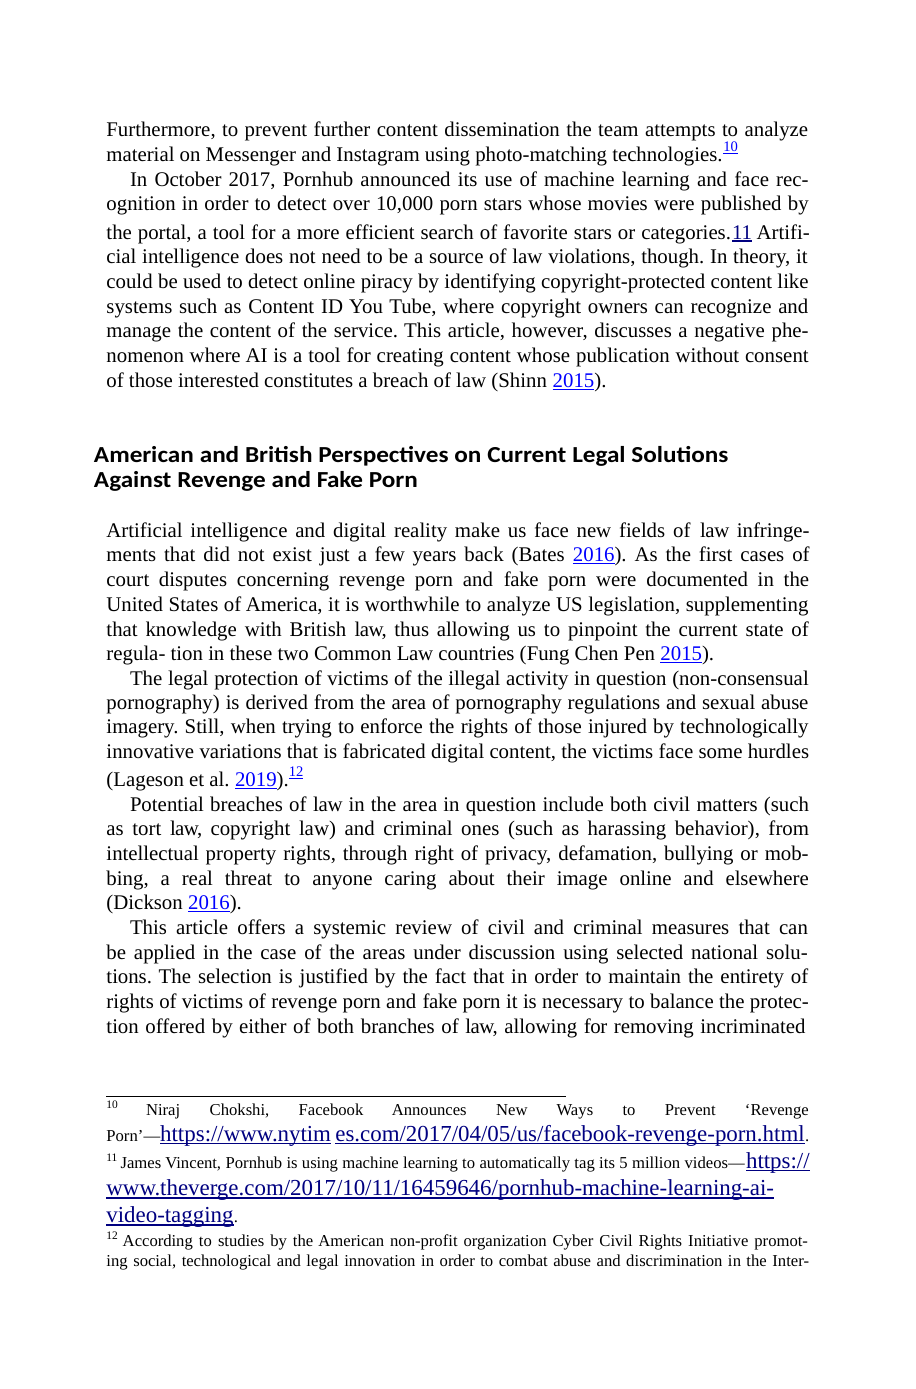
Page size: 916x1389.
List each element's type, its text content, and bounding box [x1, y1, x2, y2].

text 12 According to studies by the American non-profit organization Cyber Civil Rights Initiative promot- ing social, technological and legal innovation in order to combat abuse and discrimination in the Inter- [106, 1229, 810, 1270]
text Artificial intelligence and digital reality make us face new fields of law infringe- ments that did not exist just a few years back (Bates 2016). As the first cases of court disputes concerning revenge porn and fake porn were documented in the United States of America, it is worthwhile to analyze US legislation, supplementing that knowledge with British law, thus allowing us to pinpoint the current state of regula- tion in these two Common Law countries (Fung Chen Pen 2015). [106, 518, 809, 665]
text Furthermore, to prevent further content dissemination the team attempts to analyze material on Messenger and Instagram using photo-matching technologies.10 [106, 116, 809, 166]
text 11 James Vincent, Pornhub is using machine learning to automatically tag its 5 million videos—https:// www.theverge.com/2017/10/11/16459646/pornhub-machine-learning-ai-video-tagging. [106, 1147, 809, 1228]
text 10 Niraj Chokshi, Facebook Announces New Ways to Prevent ‘Revenge Porn’—https://www.nytim es.com/2017/04/05/us/facebook-revenge-porn.html. [106, 1092, 809, 1146]
text In October 2017, Pornhub announced its use of machine learning and face rec- ognition in order to detect over 10,000 porn stars whose movies were published by the portal, a tool for a more efficient search of favorite stars or categories.11 Artifi- cial intelligence does not need to be a source of law violations, though. In theory, it could be used to detect online piracy by identifying copyright-protected content like systems such as Content ID You Tube, where copyright owners can recognize and manage the content of the service. This article, however, discusses a negative phe- nomenon where AI is a tool for creating content whose publication without consent of those interested constitutes a breach of law (Shinn 2015). [106, 166, 810, 392]
text The legal protection of victims of the illegal activity in question (non-consensual pornography) is derived from the area of pornography regulations and sexual abuse imagery. Still, when trying to enforce the rights of those injured by technologically innovative variations that is fabricated digital content, the victims face some hurdles (Lageson et al. 2019).12 [106, 666, 809, 791]
text Potential breaches of law in the area in question include both civil matters (such as tort law, copyright law) and criminal ones (such as harassing behavior), from intellectual property rights, through right of privacy, defamation, bullying or mob- bing, a real threat to anyone caring about their image online and elsewhere (Dickson 2016). [106, 791, 810, 914]
text This article offers a systemic review of civil and criminal measures that can be applied in the case of the areas under discussion using selected national solu- tions. The selection is justified by the fact that in order to maintain the entirety of rights of victims of revenge porn and fake porn it is necessary to balance the protec- tion offered by either of both branches of law, allowing for removing incriminated [106, 915, 809, 1038]
subtitle American and British Perspectives on Current Legal Solutions Against Revenge and Fake Porn [94, 442, 728, 492]
